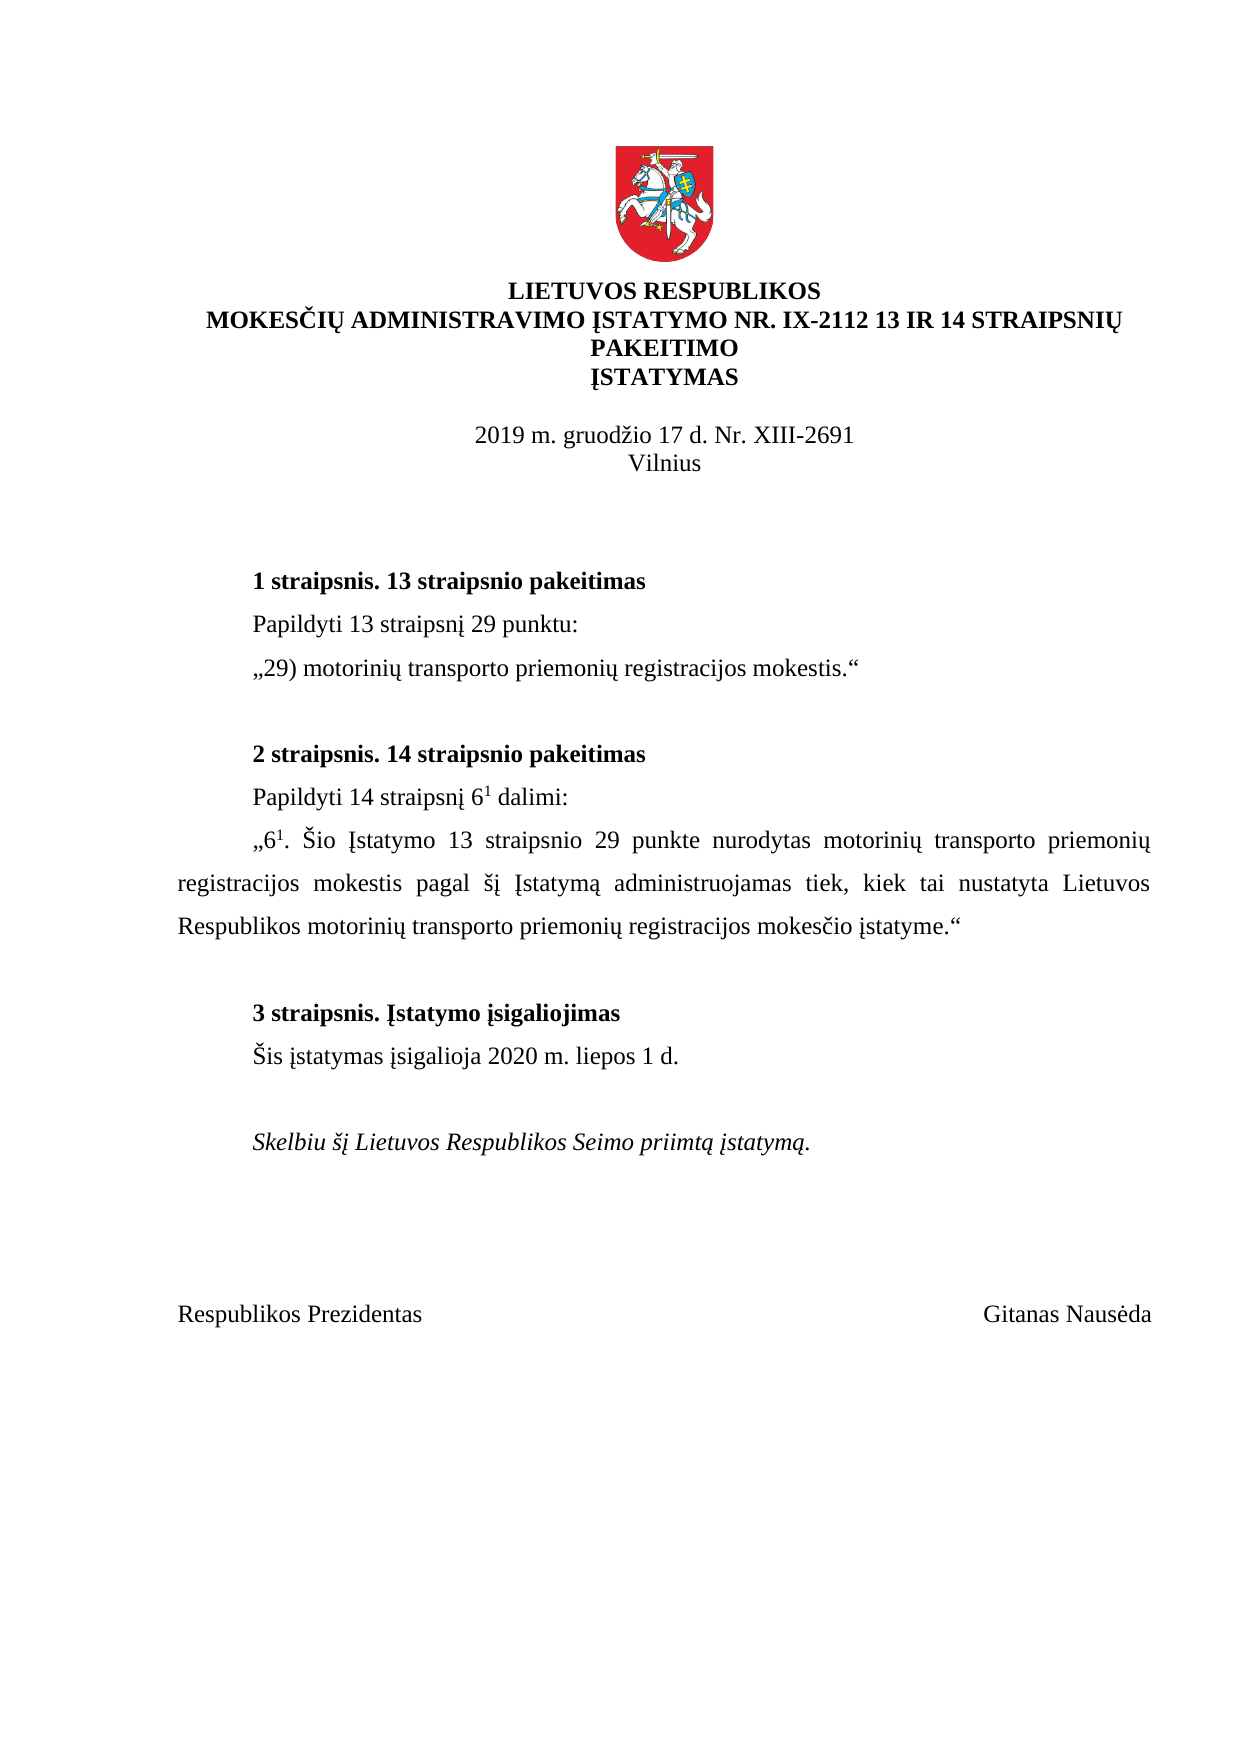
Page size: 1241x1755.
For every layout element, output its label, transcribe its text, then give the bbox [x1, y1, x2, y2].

text „29) motorinių transporto priemonių registracijos mokestis.“ [177, 653, 1152, 681]
text 2 straipsnis. 14 straipsnio pakeitimas [177, 739, 1152, 768]
text Vilnius [177, 448, 1152, 477]
text Papildyti 14 straipsnį 61 dalimi: [177, 782, 1152, 811]
text Skelbiu šį Lietuvos Respublikos Seimo priimtą įstatymą. [177, 1127, 1152, 1156]
text Papildyti 13 straipsnį 29 punktu: [177, 609, 1152, 638]
text MOKESČIŲ ADMINISTRAVIMO ĮSTATYMO NR. IX-2112 13 IR 14 STRAIPSNIŲ PAKEITIMO [177, 305, 1152, 362]
text 2019 m. gruodžio 17 d. Nr. XIII-2691 [177, 420, 1152, 448]
text Respublikos Prezidentas Gitanas Nausėda [177, 1299, 1152, 1328]
text 1 straipsnis. 13 straipsnio pakeitimas [177, 566, 1152, 595]
text Šis įstatymas įsigalioja 2020 m. liepos 1 d. [177, 1041, 1152, 1069]
text ĮSTATYMAS [177, 362, 1152, 391]
text „61. Šio Įstatymo 13 straipsnio 29 punkte nurodytas motorinių transporto priemonių registracijos mokestis pagal šį Įstatymą administruojamas tiek, kiek tai nustatyta Lietuvos Respublikos motorinių transporto priemonių registracijos mokesčio įstatyme.“ [177, 825, 1152, 940]
text 3 straipsnis. Įstatymo įsigaliojimas [177, 998, 1152, 1026]
text LIETUVOS RESPUBLIKOS [177, 276, 1152, 305]
